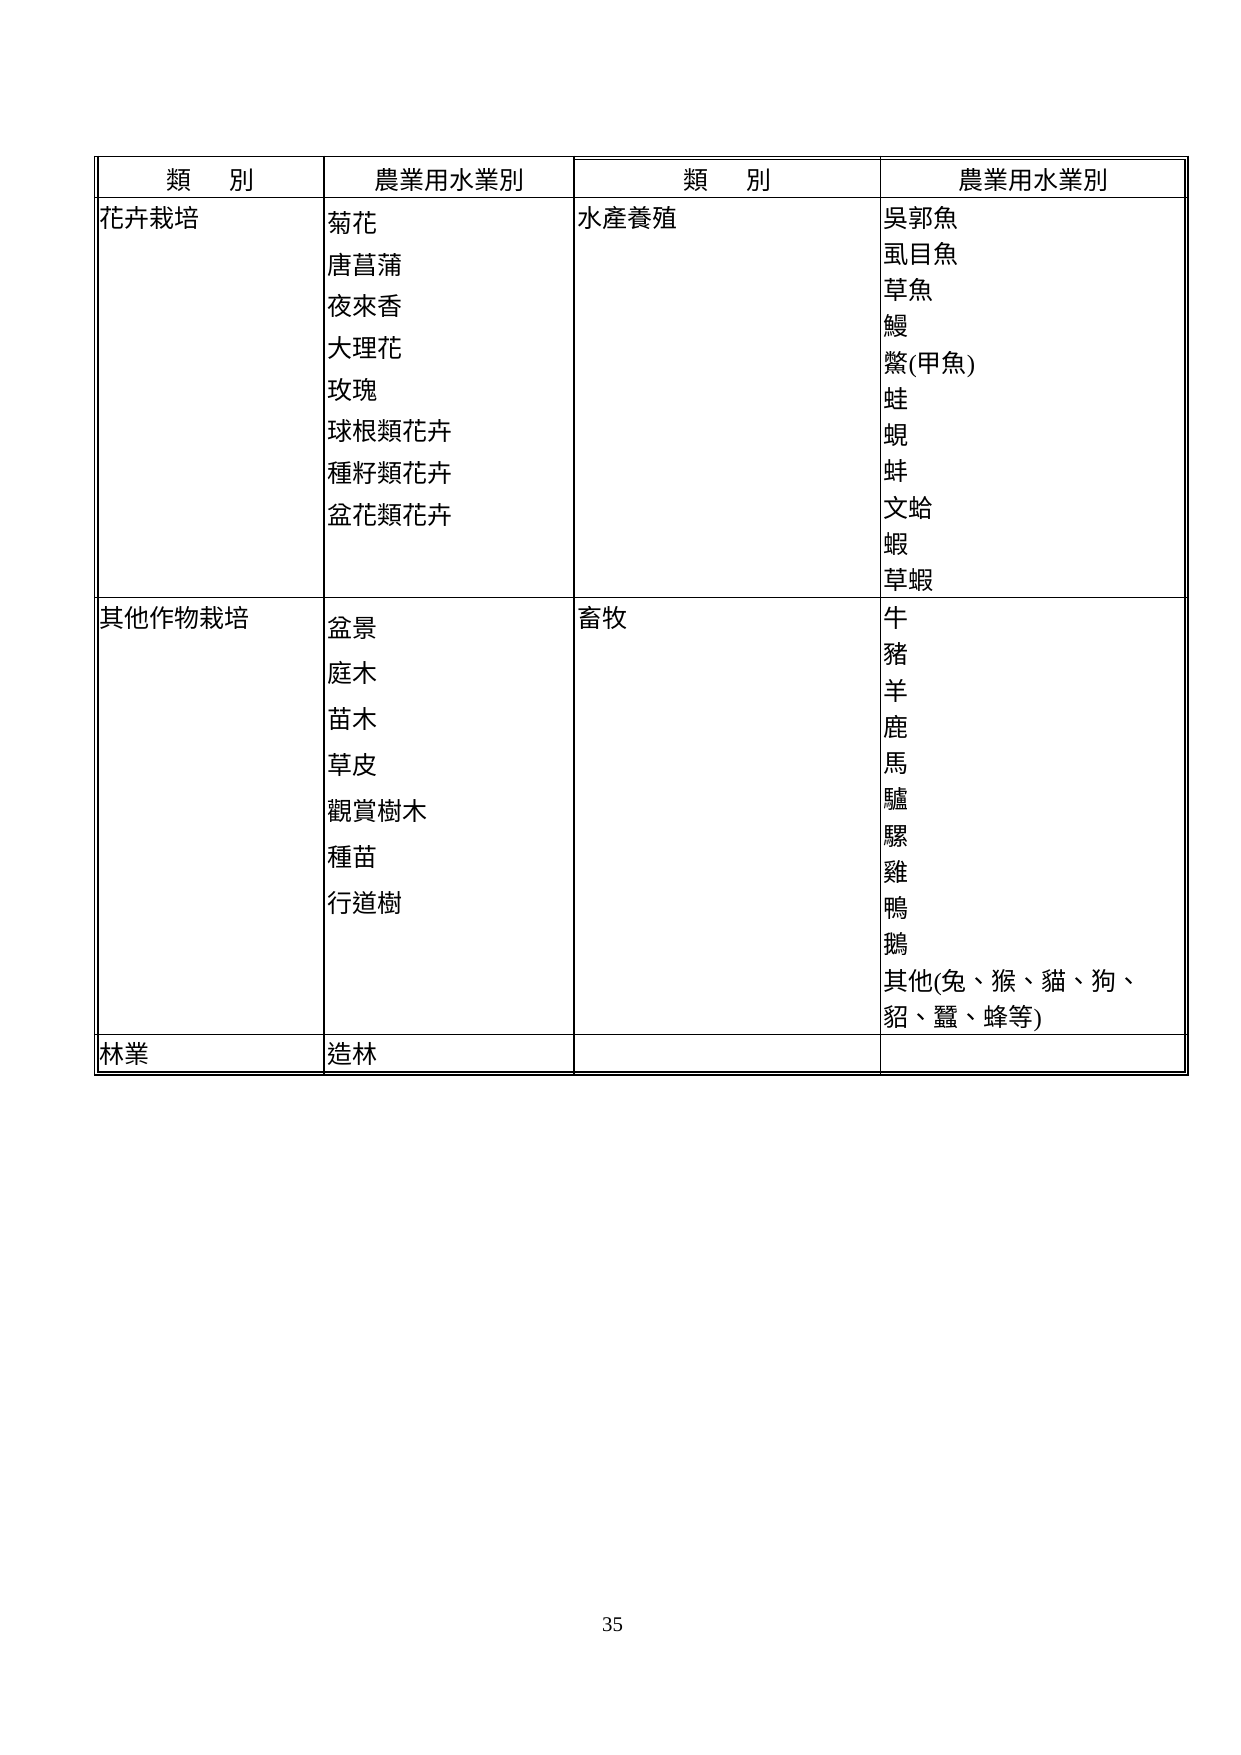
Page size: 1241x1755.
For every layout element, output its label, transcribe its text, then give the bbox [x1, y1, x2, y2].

table_cell 牛 豬 羊 鹿 馬 驢 騾 雞 鴨 鵝 其他(兔、猴、貓、狗、貂、蠶、蜂等) [881, 598, 1184, 1033]
table_cell 盆景 庭木 苗木 草皮 觀賞樹木 種苗 行道樹 [325, 598, 573, 1033]
table_cell 菊花 唐菖蒲 夜來香 大理花 玫瑰 球根類花卉 種籽類花卉 盆花類花卉 [325, 198, 573, 597]
table_cell 造林 [325, 1035, 573, 1071]
table_header 類 別 [99, 157, 323, 197]
table_cell 吳郭魚 虱目魚 草魚 鰻 鱉(甲魚) 蛙 蜆 蚌 文蛤 蝦 草蝦 [881, 198, 1184, 597]
table_header 類 別 [575, 160, 880, 197]
table_cell [881, 1035, 1184, 1071]
table_cell 林業 [99, 1035, 323, 1071]
table_cell 畜牧 [575, 598, 880, 1033]
table_cell 其他作物栽培 [99, 598, 323, 1033]
table_cell 水產養殖 [575, 198, 880, 597]
table_cell [575, 1035, 880, 1071]
table_cell 花卉栽培 [99, 198, 323, 597]
table_header 農業用水業別 [325, 157, 573, 197]
table_header 農業用水業別 [881, 160, 1184, 197]
